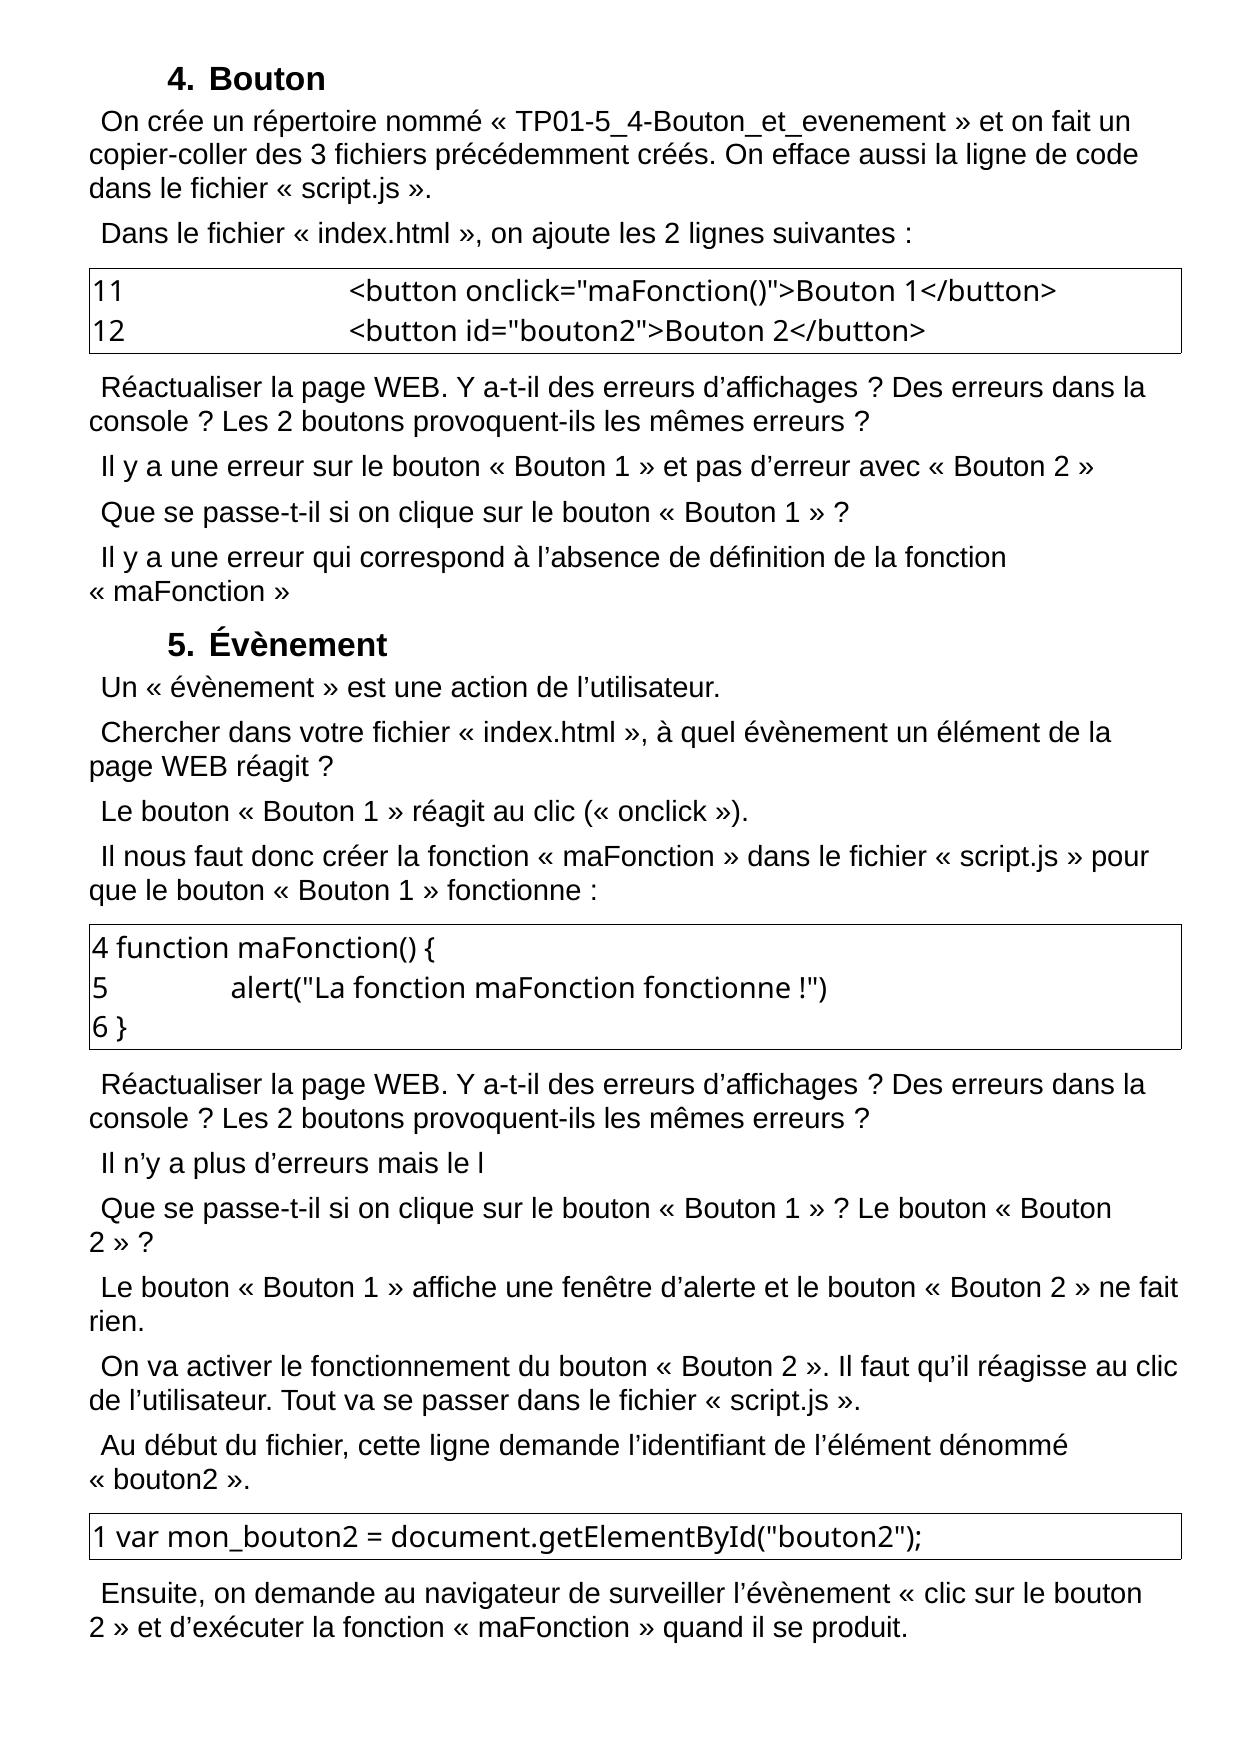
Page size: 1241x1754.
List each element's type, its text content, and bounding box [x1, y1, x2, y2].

text Que se passe-t-il si on clique sur le bouton « Bouton 1 » ? [88, 495, 1181, 528]
subtitle <button id="bouton2">Bouton 2</button> [90, 307, 1181, 353]
text Il n’y a plus d’erreurs mais le l [88, 1146, 1181, 1179]
subtitle alert("La fonction maFonction fonctionne !") [90, 964, 1181, 1004]
subtitle var mon_bouton2 = document.getElementById("bouton2"); [90, 1514, 1181, 1559]
subtitle <button onclick="maFonction()">Bouton 1</button> [90, 269, 1181, 307]
text Réactualiser la page WEB. Y a-t-il des erreurs d’affichages ? Des erreurs dans la console ? Les 2 boutons provoquent-ils les mêmes erreurs ? [88, 371, 1181, 438]
text Dans le fichier « index.html », on ajoute les 2 lignes suivantes : [88, 216, 1181, 250]
text Chercher dans votre fichier « index.html », à quel évènement un élément de la page WEB réagit ? [88, 715, 1181, 782]
text Le bouton « Bouton 1 » réagit au clic (« onclick »). [88, 794, 1181, 828]
text Le bouton « Bouton 1 » affiche une fenêtre d’alerte et le bouton « Bouton 2 » ne fait rien. [88, 1270, 1181, 1337]
text Il y a une erreur qui correspond à l’absence de définition de la fonction « maFonction » [88, 540, 1181, 607]
text Réactualiser la page WEB. Y a-t-il des erreurs d’affichages ? Des erreurs dans la console ? Les 2 boutons provoquent-ils les mêmes erreurs ? [88, 1067, 1181, 1134]
text On va activer le fonctionnement du bouton « Bouton 2 ». Il faut qu’il réagisse au clic de l’utilisateur. Tout va se passer dans le fichier « script.js ». [88, 1349, 1181, 1416]
text Un « évènement » est une action de l’utilisateur. [88, 670, 1181, 703]
subtitle Bouton [167, 59, 1181, 98]
subtitle } [90, 1004, 1181, 1049]
subtitle Évènement [167, 625, 1181, 664]
text Que se passe-t-il si on clique sur le bouton « Bouton 1 » ? Le bouton « Bouton 2 » ? [88, 1191, 1181, 1258]
text Il y a une erreur sur le bouton « Bouton 1 » et pas d’erreur avec « Bouton 2 » [88, 449, 1181, 483]
text Au début du fichier, cette ligne demande l’identifiant de l’élément dénommé « bouton2 ». [88, 1428, 1181, 1495]
subtitle function maFonction() { [90, 925, 1181, 964]
text On crée un répertoire nommé « TP01-5_4-Bouton_et_evenement » et on fait un copier-coller des 3 fichiers précédemment créés. On efface aussi la ligne de code dans le fichier « script.js ». [88, 104, 1181, 204]
text Ensuite, on demande au navigateur de surveiller l’évènement « clic sur le bouton 2 » et d’exécuter la fonction « maFonction » quand il se produit. [88, 1577, 1181, 1644]
text Il nous faut donc créer la fonction « maFonction » dans le fichier « script.js » pour que le bouton « Bouton 1 » fonctionne : [88, 839, 1181, 907]
